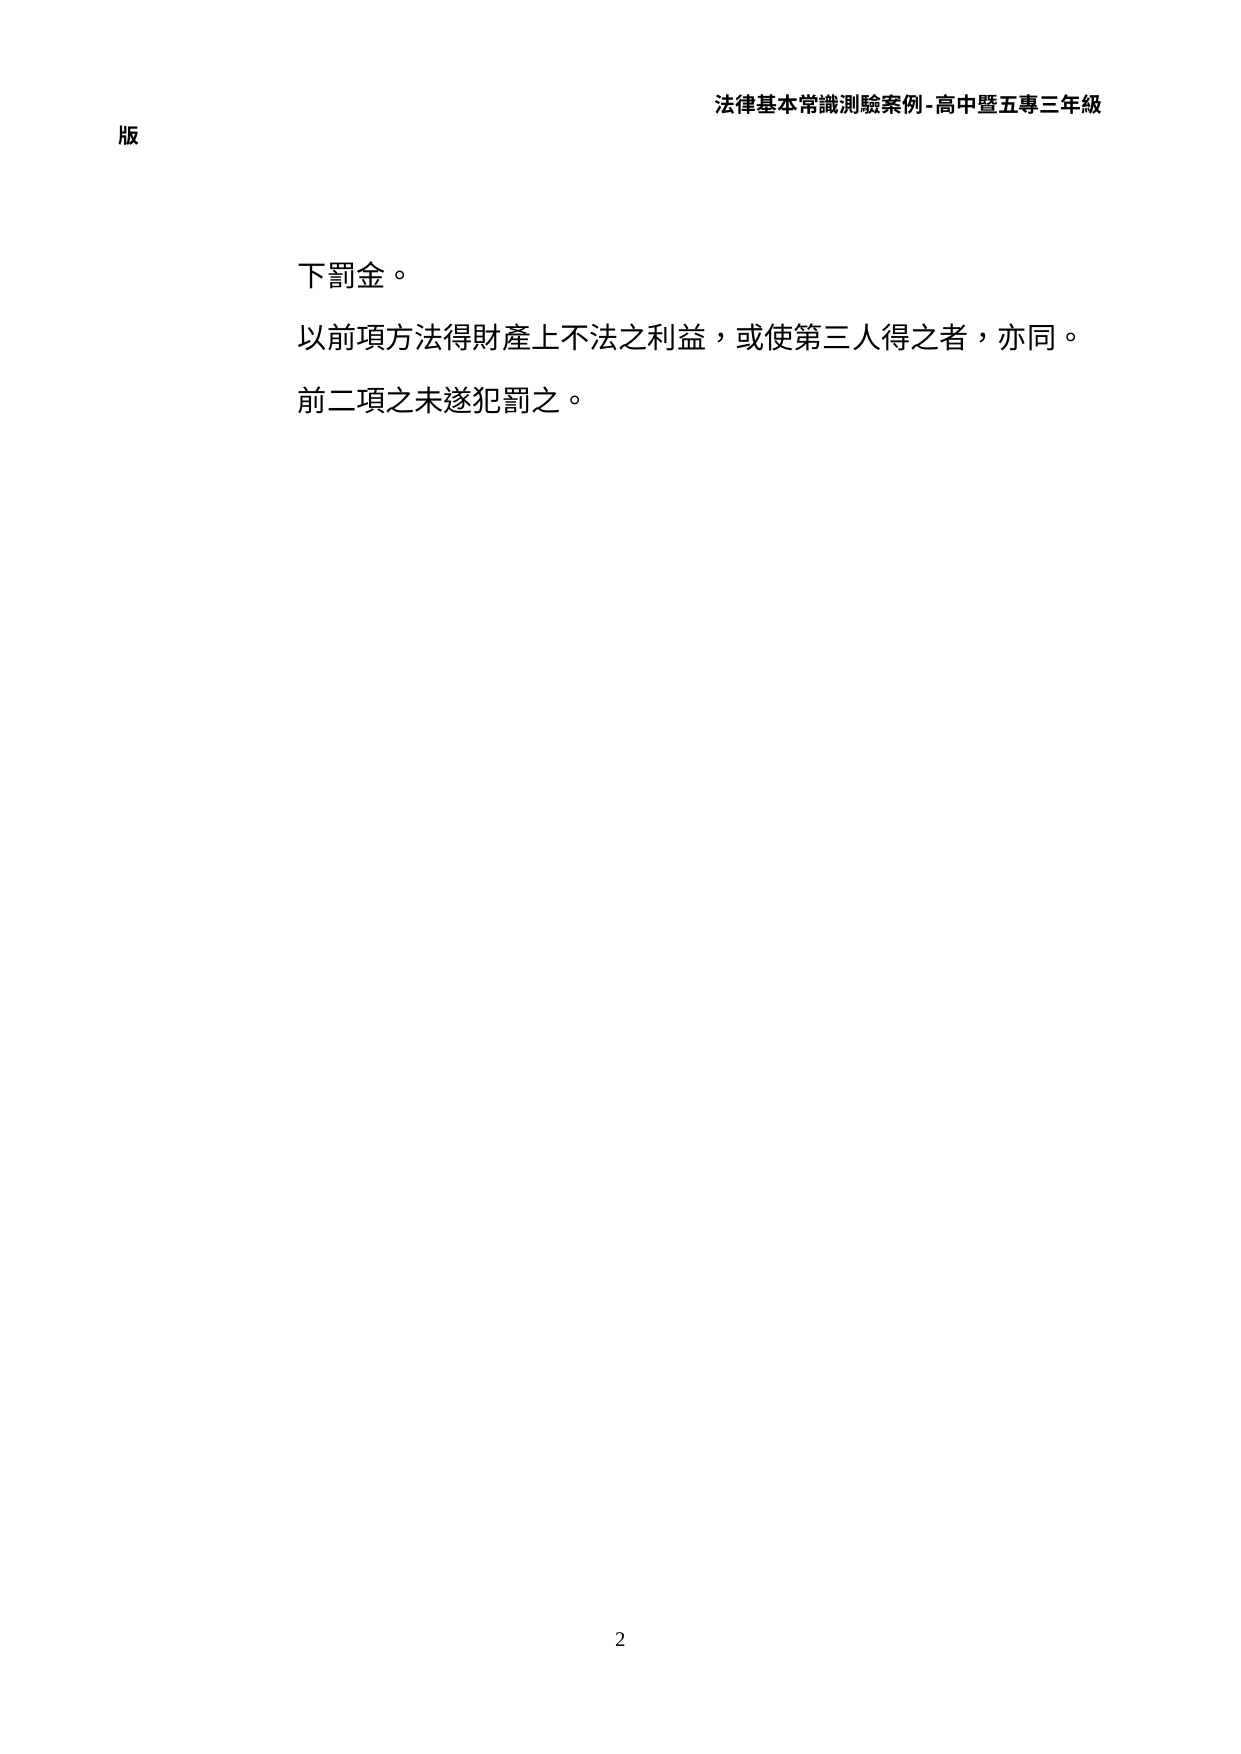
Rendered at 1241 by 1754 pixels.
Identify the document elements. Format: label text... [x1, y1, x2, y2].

table_cell 下罰金。 以前項方法得財產上不法之利益，或使第三人得之者，亦同。 前二項之未遂犯罰之。 [296, 169, 1087, 421]
table_cell [153, 169, 296, 421]
